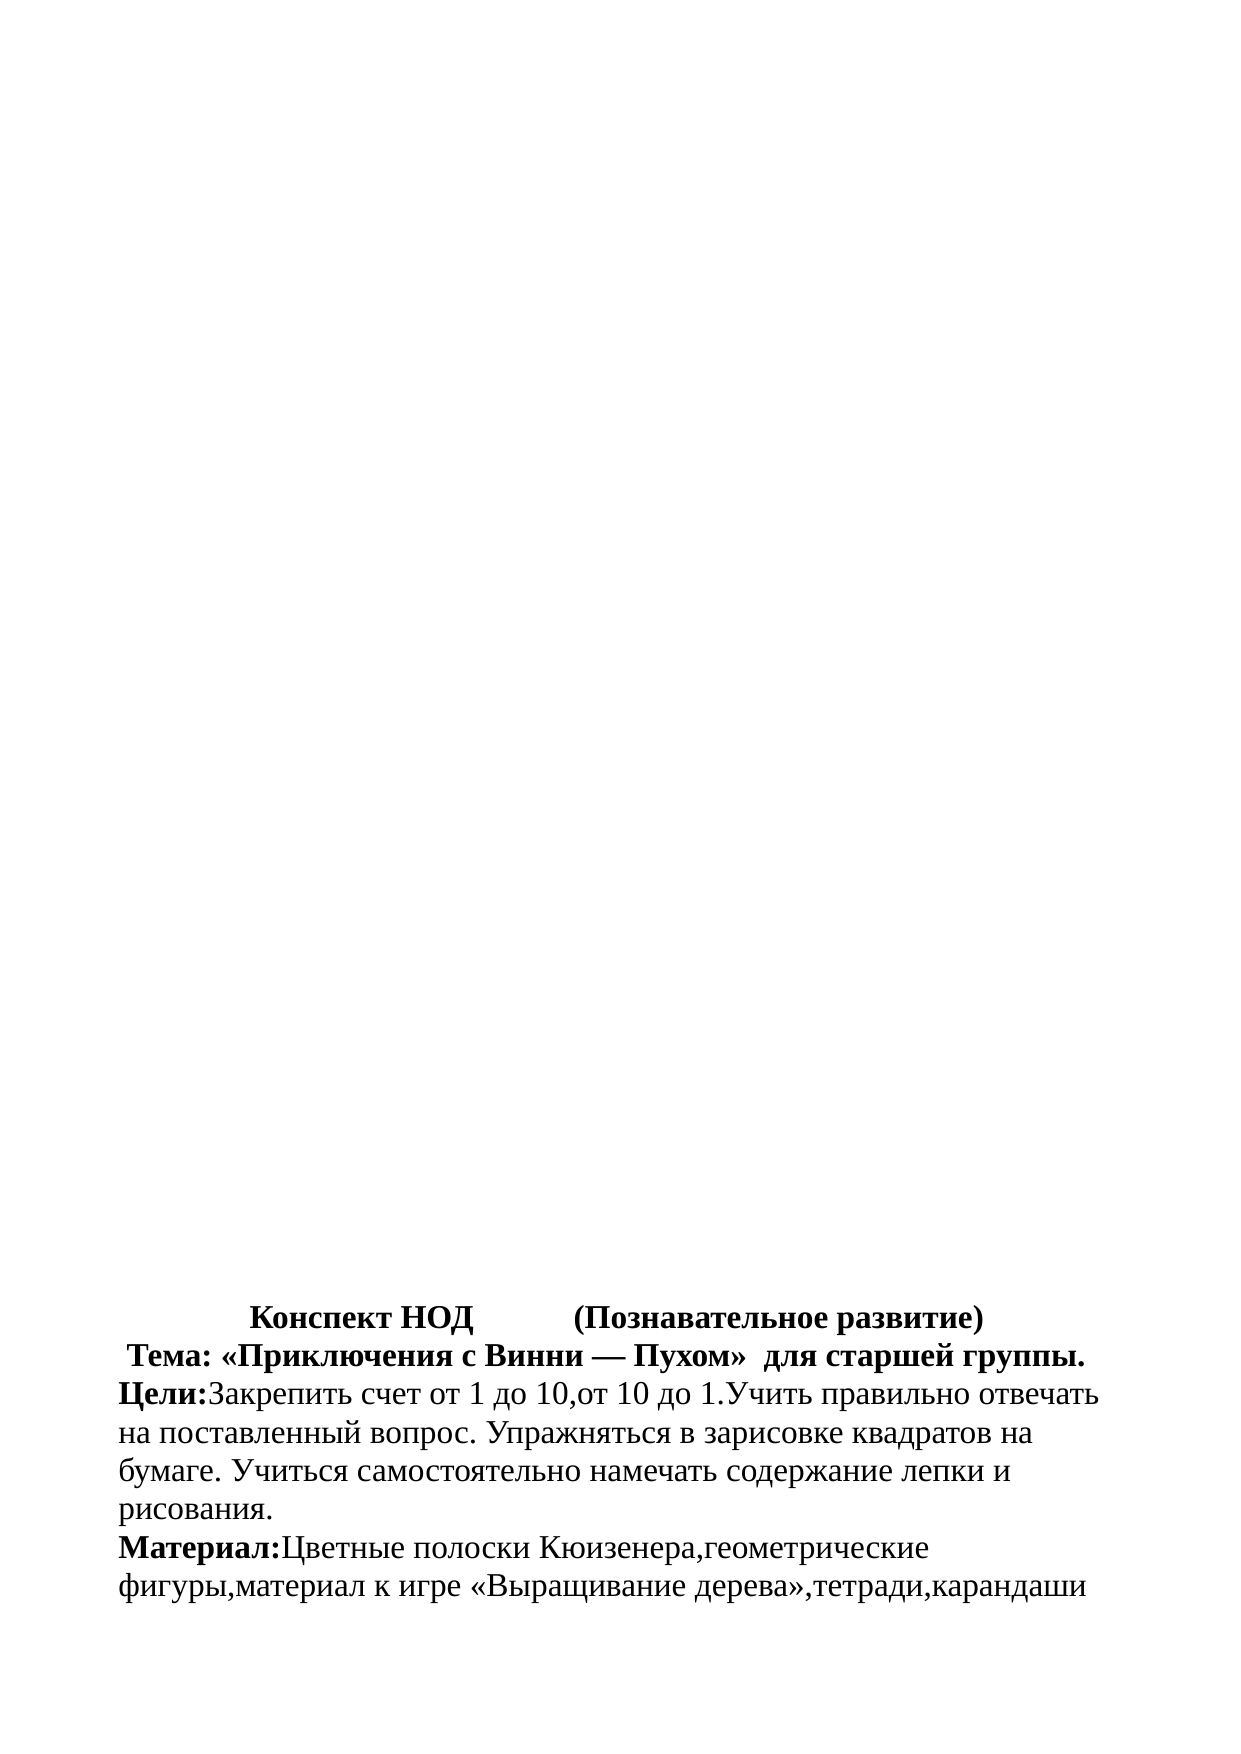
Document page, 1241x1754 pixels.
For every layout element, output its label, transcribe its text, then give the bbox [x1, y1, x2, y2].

text Цели:Закрепить счет от 1 до 10,от 10 до 1.Учить правильно отвечать на поставленный вопрос. Упражняться в зарисовке квадратов на бумаге. Учиться самостоятельно намечать содержание лепки и рисования. [118, 1373, 1122, 1527]
text Материал:Цветные полоски Кюизенера,геометрические фигуры,материал к игре «Выращивание дерева»,тетради,карандаши [118, 1527, 1122, 1603]
text Конспект НОД (Познавательное развитие) [118, 1297, 1122, 1335]
text Тема: «Приключения с Винни — Пухом» для старшей группы. [118, 1335, 1122, 1373]
